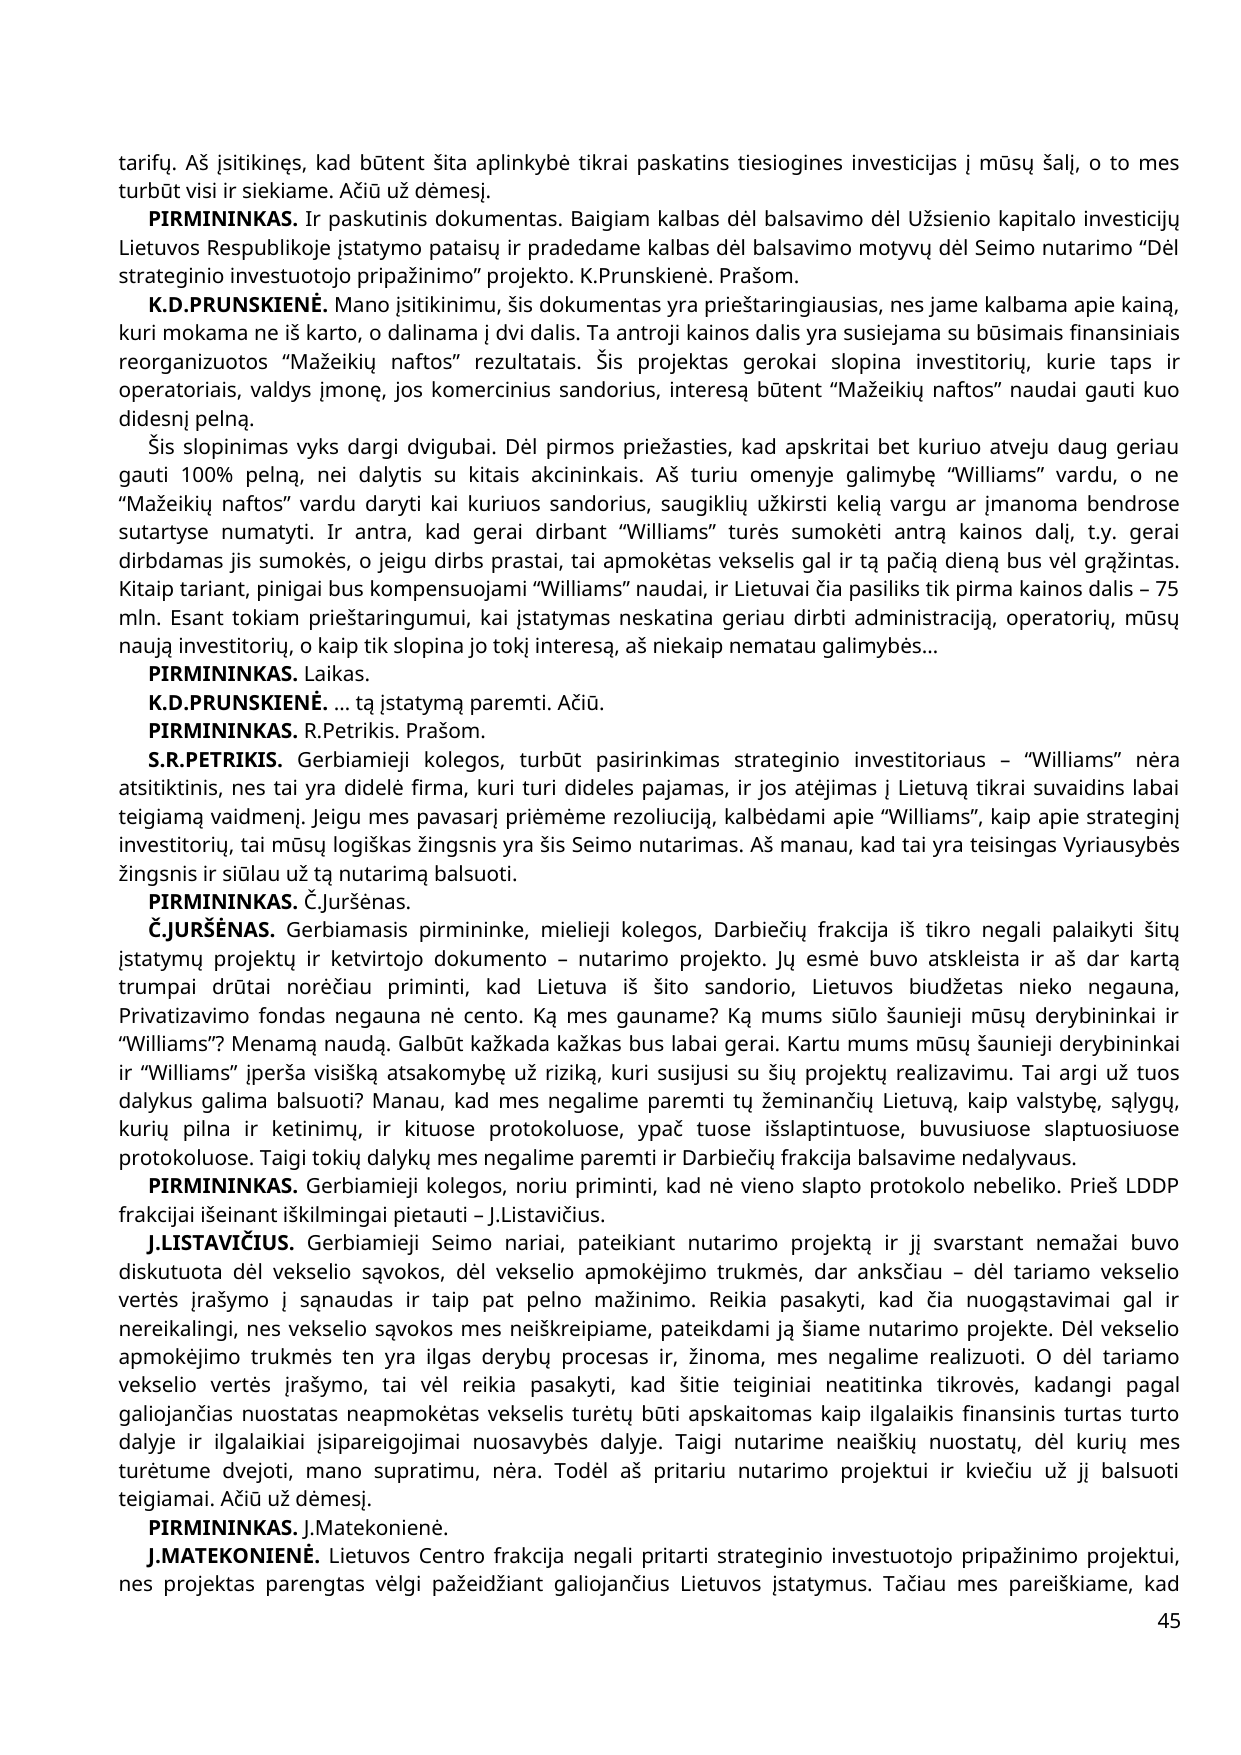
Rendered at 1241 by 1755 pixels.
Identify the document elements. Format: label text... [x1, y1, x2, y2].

text Šis slopinimas vyks dargi dvigubai. Dėl pirmos priežasties, kad apskritai bet kuriuo atveju daug geriau gauti 100% pelną, nei dalytis su kitais akcininkais. Aš turiu omenyje galimybę “Williams” vardu, o ne “Mažeikių naftos” vardu daryti kai kuriuos sandorius, saugiklių užkirsti kelią vargu ar įmanoma bendrose sutartyse numatyti. Ir antra, kad gerai dirbant “Williams” turės sumokėti antrą kainos dalį, t.y. gerai dirbdamas jis sumokės, o jeigu dirbs prastai, tai apmokėtas vekselis gal ir tą pačią dieną bus vėl grąžintas. Kitaip tariant, pinigai bus kompensuojami “Williams” naudai, ir Lietuvai čia pasiliks tik pirma kainos dalis – 75 mln. Esant tokiam prieštaringumui, kai įstatymas neskatina geriau dirbti administraciją, operatorių, mūsų naują investitorių, o kaip tik slopina jo tokį interesą, aš niekaip nematau galimybės… [118, 432, 1181, 659]
text PIRMININKAS. R.Petrikis. Prašom. [118, 716, 1181, 745]
text Č.JURŠĖNAS. Gerbiamasis pirmininke, mielieji kolegos, Darbiečių frakcija iš tikro negali palaikyti šitų įstatymų projektų ir ketvirtojo dokumento – nutarimo projekto. Jų esmė buvo atskleista ir aš dar kartą trumpai drūtai norėčiau priminti, kad Lietuva iš šito sandorio, Lietuvos biudžetas nieko negauna, Privatizavimo fondas negauna nė cento. Ką mes gauname? Ką mums siūlo šaunieji mūsų derybininkai ir “Williams”? Menamą naudą. Galbūt kažkada kažkas bus labai gerai. Kartu mums mūsų šaunieji derybininkai ir “Williams” įperša visišką atsakomybę už riziką, kuri susijusi su šių projektų realizavimu. Tai argi už tuos dalykus galima balsuoti? Manau, kad mes negalime paremti tų žeminančių Lietuvą, kaip valstybę, sąlygų, kurių pilna ir ketinimų, ir kituose protokoluose, ypač tuose išslaptintuose, buvusiuose slaptuosiuose protokoluose. Taigi tokių dalykų mes negalime paremti ir Darbiečių frakcija balsavime nedalyvaus. [118, 916, 1181, 1171]
text K.D.PRUNSKIENĖ. Mano įsitikinimu, šis dokumentas yra prieštaringiausias, nes jame kalbama apie kainą, kuri mokama ne iš karto, o dalinama į dvi dalis. Ta antroji kainos dalis yra susiejama su būsimais finansiniais reorganizuotos “Mažeikių naftos” rezultatais. Šis projektas gerokai slopina investitorių, kurie taps ir operatoriais, valdys įmonę, jos komercinius sandorius, interesą būtent “Mažeikių naftos” naudai gauti kuo didesnį pelną. [118, 290, 1181, 432]
text PIRMININKAS. Laikas. [118, 659, 1181, 688]
text K.D.PRUNSKIENĖ. … tą įstatymą paremti. Ačiū. [118, 688, 1181, 716]
text tarifų. Aš įsitikinęs, kad būtent šita aplinkybė tikrai paskatins tiesiogines investicijas į mūsų šalį, o to mes turbūt visi ir siekiame. Ačiū už dėmesį. [118, 148, 1181, 204]
text J.MATEKONIENĖ. Lietuvos Centro frakcija negali pritarti strateginio investuotojo pripažinimo projektui, nes projektas parengtas vėlgi pažeidžiant galiojančius Lietuvos įstatymus. Tačiau mes pareiškiame, kad [118, 1541, 1181, 1598]
text S.R.PETRIKIS. Gerbiamieji kolegos, turbūt pasirinkimas strateginio investitoriaus – “Williams” nėra atsitiktinis, nes tai yra didelė firma, kuri turi dideles pajamas, ir jos atėjimas į Lietuvą tikrai suvaidins labai teigiamą vaidmenį. Jeigu mes pavasarį priėmėme rezoliuciją, kalbėdami apie “Williams”, kaip apie strateginį investitorių, tai mūsų logiškas žingsnis yra šis Seimo nutarimas. Aš manau, kad tai yra teisingas Vyriausybės žingsnis ir siūlau už tą nutarimą balsuoti. [118, 745, 1181, 887]
text J.LISTAVIČIUS. Gerbiamieji Seimo nariai, pateikiant nutarimo projektą ir jį svarstant nemažai buvo diskutuota dėl vekselio sąvokos, dėl vekselio apmokėjimo trukmės, dar anksčiau – dėl tariamo vekselio vertės įrašymo į sąnaudas ir taip pat pelno mažinimo. Reikia pasakyti, kad čia nuogąstavimai gal ir nereikalingi, nes vekselio sąvokos mes neiškreipiame, pateikdami ją šiame nutarimo projekte. Dėl vekselio apmokėjimo trukmės ten yra ilgas derybų procesas ir, žinoma, mes negalime realizuoti. O dėl tariamo vekselio vertės įrašymo, tai vėl reikia pasakyti, kad šitie teiginiai neatitinka tikrovės, kadangi pagal galiojančias nuostatas neapmokėtas vekselis turėtų būti apskaitomas kaip ilgalaikis finansinis turtas turto dalyje ir ilgalaikiai įsipareigojimai nuosavybės dalyje. Taigi nutarime neaiškių nuostatų, dėl kurių mes turėtume dvejoti, mano supratimu, nėra. Todėl aš pritariu nutarimo projektui ir kviečiu už jį balsuoti teigiamai. Ačiū už dėmesį. [118, 1228, 1181, 1513]
text PIRMININKAS. Gerbiamieji kolegos, noriu priminti, kad nė vieno slapto protokolo nebeliko. Prieš LDDP frakcijai išeinant iškilmingai pietauti – J.Listavičius. [118, 1171, 1181, 1228]
text PIRMININKAS. Č.Juršėnas. [118, 887, 1181, 916]
text PIRMININKAS. Ir paskutinis dokumentas. Baigiam kalbas dėl balsavimo dėl Užsienio kapitalo investicijų Lietuvos Respublikoje įstatymo pataisų ir pradedame kalbas dėl balsavimo motyvų dėl Seimo nutarimo “Dėl strateginio investuotojo pripažinimo” projekto. K.Prunskienė. Prašom. [118, 204, 1181, 290]
text PIRMININKAS. J.Matekonienė. [118, 1513, 1181, 1541]
